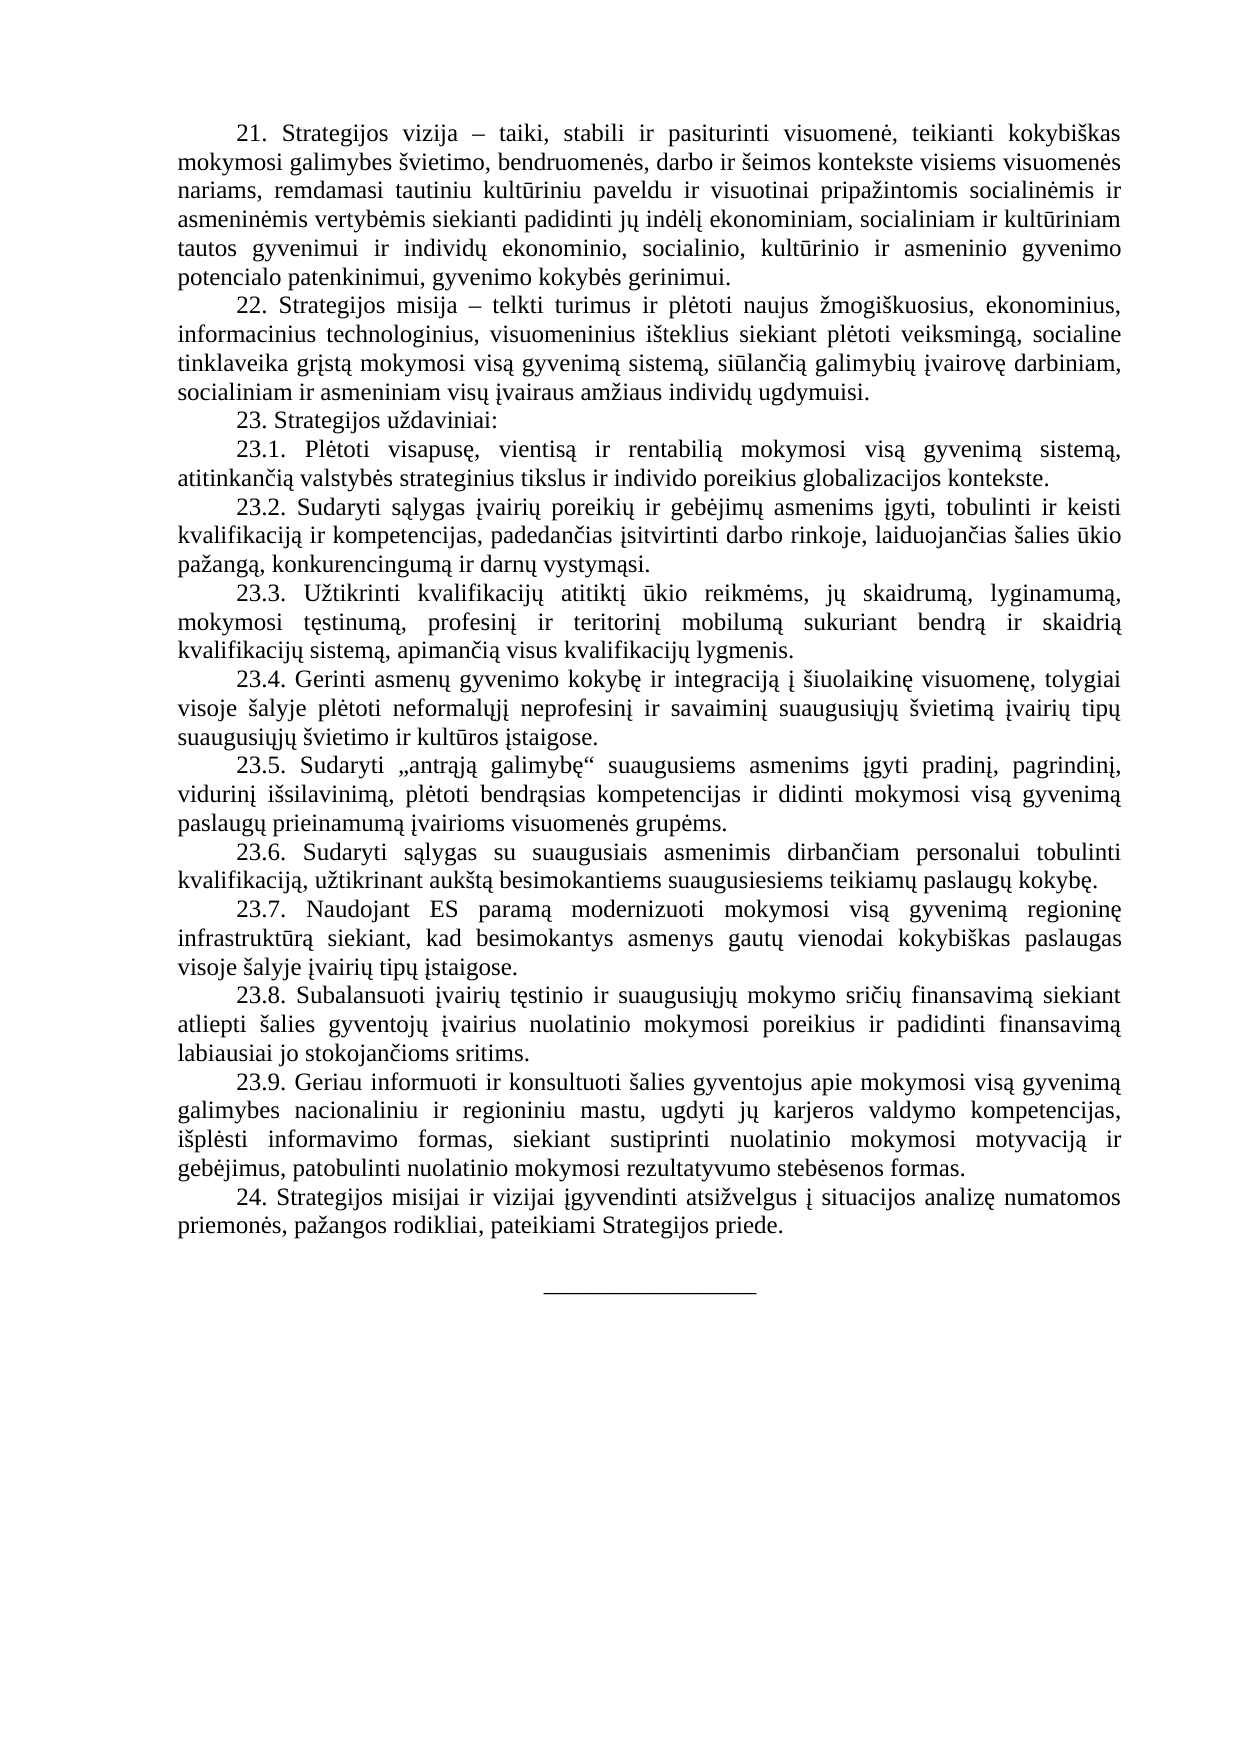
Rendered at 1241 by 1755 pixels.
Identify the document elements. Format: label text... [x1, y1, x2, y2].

text 23.6. Sudaryti sąlygas su suaugusiais asmenimis dirbančiam personalui tobulinti kvalifikaciją, užtikrinant aukštą besimokantiems suaugusiesiems teikiamų paslaugų kokybę. [177, 837, 1122, 894]
text 23.9. Geriau informuoti ir konsultuoti šalies gyventojus apie mokymosi visą gyvenimą galimybes nacionaliniu ir regioniniu mastu, ugdyti jų karjeros valdymo kompetencijas, išplėsti informavimo formas, siekiant sustiprinti nuolatinio mokymosi motyvaciją ir gebėjimus, patobulinti nuolatinio mokymosi rezultatyvumo stebėsenos formas. [177, 1067, 1122, 1182]
text 23.2. Sudaryti sąlygas įvairių poreikių ir gebėjimų asmenims įgyti, tobulinti ir keisti kvalifikaciją ir kompetencijas, padedančias įsitvirtinti darbo rinkoje, laiduojančias šalies ūkio pažangą, konkurencingumą ir darnų vystymąsi. [177, 492, 1122, 578]
text 23.8. Subalansuoti įvairių tęstinio ir suaugusiųjų mokymo sričių finansavimą siekiant atliepti šalies gyventojų įvairius nuolatinio mokymosi poreikius ir padidinti finansavimą labiausiai jo stokojančioms sritims. [177, 981, 1122, 1067]
text 24. Strategijos misijai ir vizijai įgyvendinti atsižvelgus į situacijos analizę numatomos priemonės, pažangos rodikliai, pateikiami Strategijos priede. [177, 1182, 1122, 1239]
text 23.7. Naudojant ES paramą modernizuoti mokymosi visą gyvenimą regioninę infrastruktūrą siekiant, kad besimokantys asmenys gautų vienodai kokybiškas paslaugas visoje šalyje įvairių tipų įstaigose. [177, 894, 1122, 981]
text 23.1. Plėtoti visapusę, vientisą ir rentabilią mokymosi visą gyvenimą sistemą, atitinkančią valstybės strateginius tikslus ir individo poreikius globalizacijos kontekste. [177, 434, 1122, 492]
text _________________ [177, 1268, 1122, 1297]
text 23.3. Užtikrinti kvalifikacijų atitiktį ūkio reikmėms, jų skaidrumą, lyginamumą, mokymosi tęstinumą, profesinį ir teritorinį mobilumą sukuriant bendrą ir skaidrią kvalifikacijų sistemą, apimančią visus kvalifikacijų lygmenis. [177, 578, 1122, 664]
text 23. Strategijos uždaviniai: [177, 406, 1122, 434]
text 23.5. Sudaryti „antrąją galimybę“ suaugusiems asmenims įgyti pradinį, pagrindinį, vidurinį išsilavinimą, plėtoti bendrąsias kompetencijas ir didinti mokymosi visą gyvenimą paslaugų prieinamumą įvairioms visuomenės grupėms. [177, 751, 1122, 837]
text 23.4. Gerinti asmenų gyvenimo kokybę ir integraciją į šiuolaikinę visuomenę, tolygiai visoje šalyje plėtoti neformalųjį neprofesinį ir savaiminį suaugusiųjų švietimą įvairių tipų suaugusiųjų švietimo ir kultūros įstaigose. [177, 664, 1122, 751]
text 22. Strategijos misija – telkti turimus ir plėtoti naujus žmogiškuosius, ekonominius, informacinius technologinius, visuomeninius išteklius siekiant plėtoti veiksmingą, socialine tinklaveika grįstą mokymosi visą gyvenimą sistemą, siūlančią galimybių įvairovę darbiniam, socialiniam ir asmeniniam visų įvairaus amžiaus individų ugdymuisi. [177, 291, 1122, 406]
text 21. Strategijos vizija – taiki, stabili ir pasiturinti visuomenė, teikianti kokybiškas mokymosi galimybes švietimo, bendruomenės, darbo ir šeimos kontekste visiems visuomenės nariams, remdamasi tautiniu kultūriniu paveldu ir visuotinai pripažintomis socialinėmis ir asmeninėmis vertybėmis siekianti padidinti jų indėlį ekonominiam, socialiniam ir kultūriniam tautos gyvenimui ir individų ekonominio, socialinio, kultūrinio ir asmeninio gyvenimo potencialo patenkinimui, gyvenimo kokybės gerinimui. [177, 118, 1122, 291]
